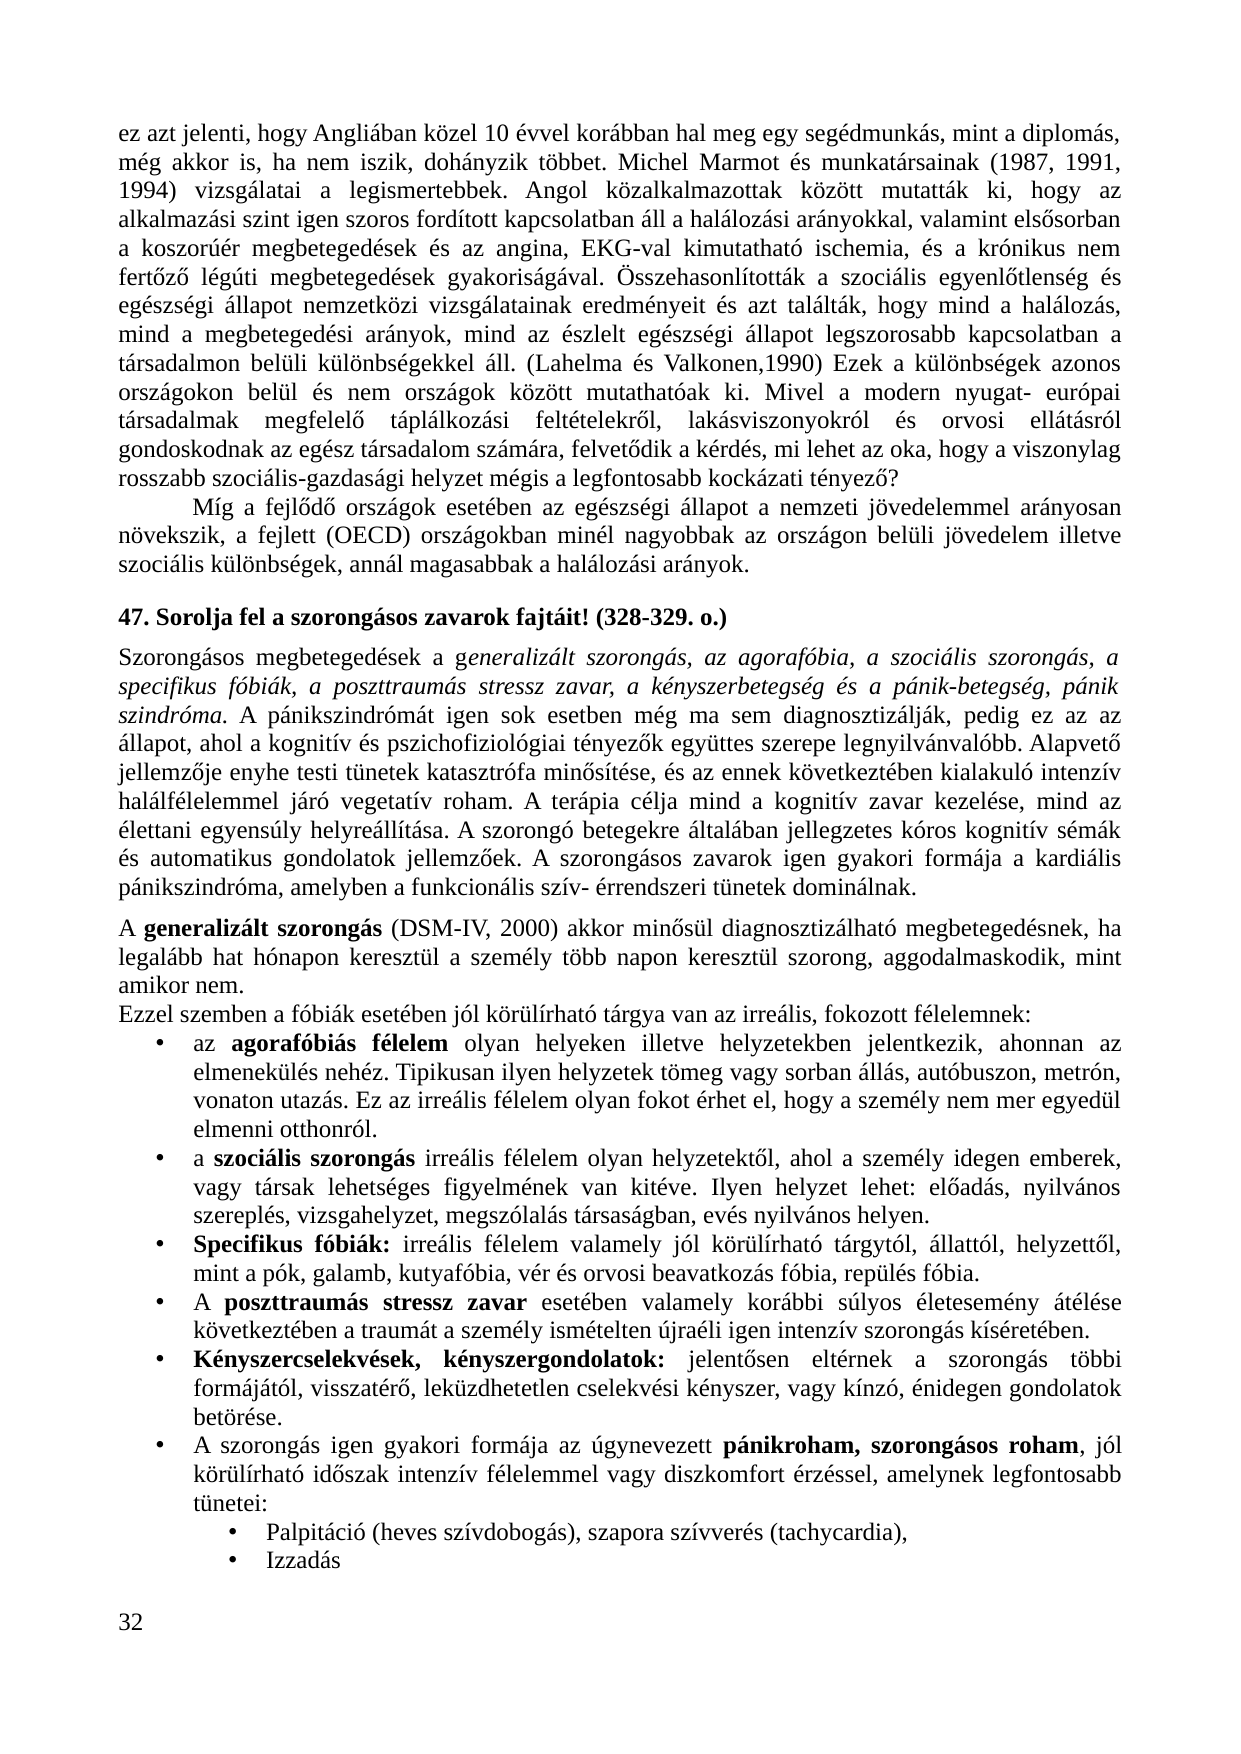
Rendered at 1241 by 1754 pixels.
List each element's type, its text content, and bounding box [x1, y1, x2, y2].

list a szociális szorongás irreális félelem olyan helyzetektől, ahol a személy idegen emberek, vagy társak lehetséges figyelmének van kitéve. Ilyen helyzet lehet: előadás, nyilvános szereplés, vizsgahelyzet, megszólalás társaságban, evés nyilvános helyen. [156, 1143, 1122, 1229]
list az agorafóbiás félelem olyan helyeken illetve helyzetekben jelentkezik, ahonnan az elmenekülés nehéz. Tipikusan ilyen helyzetek tömeg vagy sorban állás, autóbuszon, metrón, vonaton utazás. Ez az irreális félelem olyan fokot érhet el, hogy a személy nem mer egyedül elmenni otthonról. [156, 1028, 1122, 1143]
list Kényszercselekvések, kényszergondolatok: jelentősen eltérnek a szorongás többi formájától, visszatérő, leküzdhetetlen cselekvési kényszer, vagy kínzó, énidegen gondolatok betörése. [156, 1344, 1122, 1430]
text Míg a fejlődő országok esetében az egészségi állapot a nemzeti jövedelemmel arányosan növekszik, a fejlett (OECD) országokban minél nagyobbak az országon belüli jövedelem illetve szociális különbségek, annál magasabbak a halálozási arányok. [118, 492, 1122, 578]
text Ezzel szemben a fóbiák esetében jól körülírható tárgya van az irreális, fokozott félelemnek: [118, 999, 1122, 1028]
text ez azt jelenti, hogy Angliában közel 10 évvel korábban hal meg egy segédmunkás, mint a diplomás, még akkor is, ha nem iszik, dohányzik többet. Michel Marmot és munkatársainak (1987, 1991, 1994) vizsgálatai a legismertebbek. Angol közalkalmazottak között mutatták ki, hogy az alkalmazási szint igen szoros fordított kapcsolatban áll a halálozási arányokkal, valamint elsősorban a koszorúér megbetegedések és az angina, EKG-val kimutatható ischemia, és a krónikus nem fertőző légúti megbetegedések gyakoriságával. Összehasonlították a szociális egyenlőtlenség és egészségi állapot nemzetközi vizsgálatainak eredményeit és azt találták, hogy mind a halálozás, mind a megbetegedési arányok, mind az észlelt egészségi állapot legszorosabb kapcsolatban a társadalmon belüli különbségekkel áll. (Lahelma és Valkonen,1990) Ezek a különbségek azonos országokon belül és nem országok között mutathatóak ki. Mivel a modern nyugat- európai társadalmak megfelelő táplálkozási feltételekről, lakásviszonyokról és orvosi ellátásról gondoskodnak az egész társadalom számára, felvetődik a kérdés, mi lehet az oka, hogy a viszonylag rosszabb szociális-gazdasági helyzet mégis a legfontosabb kockázati tényező? [118, 118, 1122, 492]
subtitle 47. Sorolja fel a szorongásos zavarok fajtáit! (328-329. o.) [118, 602, 1122, 631]
list Izzadás [228, 1545, 1122, 1574]
list Specifikus fóbiák: irreális félelem valamely jól körülírható tárgytól, állattól, helyzettől, mint a pók, galamb, kutyafóbia, vér és orvosi beavatkozás fóbia, repülés fóbia. [156, 1229, 1122, 1287]
list A poszttraumás stressz zavar esetében valamely korábbi súlyos életesemény átélése következtében a traumát a személy ismételten újraéli igen intenzív szorongás kíséretében. [156, 1287, 1122, 1344]
list Palpitáció (heves szívdobogás), szapora szívverés (tachycardia), [228, 1517, 1122, 1545]
list A szorongás igen gyakori formája az úgynevezett pánikroham, szorongásos roham, jól körülírható időszak intenzív félelemmel vagy diszkomfort érzéssel, amelynek legfontosabb tünetei: [156, 1430, 1122, 1517]
text A generalizált szorongás (DSM-IV, 2000) akkor minősül diagnosztizálható megbetegedésnek, ha legalább hat hónapon keresztül a személy több napon keresztül szorong, aggodalmaskodik, mint amikor nem. [118, 913, 1122, 999]
text Szorongásos megbetegedések a generalizált szorongás, az agorafóbia, a szociális szorongás, a specifikus fóbiák, a poszttraumás stressz zavar, a kényszerbetegség és a pánik-betegség, pánik szindróma. A pánikszindrómát igen sok esetben még ma sem diagnosztizálják, pedig ez az az állapot, ahol a kognitív és pszichofiziológiai tényezők együttes szerepe legnyilvánvalóbb. Alapvető jellemzője enyhe testi tünetek katasztrófa minősítése, és az ennek következtében kialakuló intenzív halálfélelemmel járó vegetatív roham. A terápia célja mind a kognitív zavar kezelése, mind az élettani egyensúly helyreállítása. A szorongó betegekre általában jellegzetes kóros kognitív sémák és automatikus gondolatok jellemzőek. A szorongásos zavarok igen gyakori formája a kardiális pánikszindróma, amelyben a funkcionális szív- érrendszeri tünetek dominálnak. [118, 642, 1122, 901]
